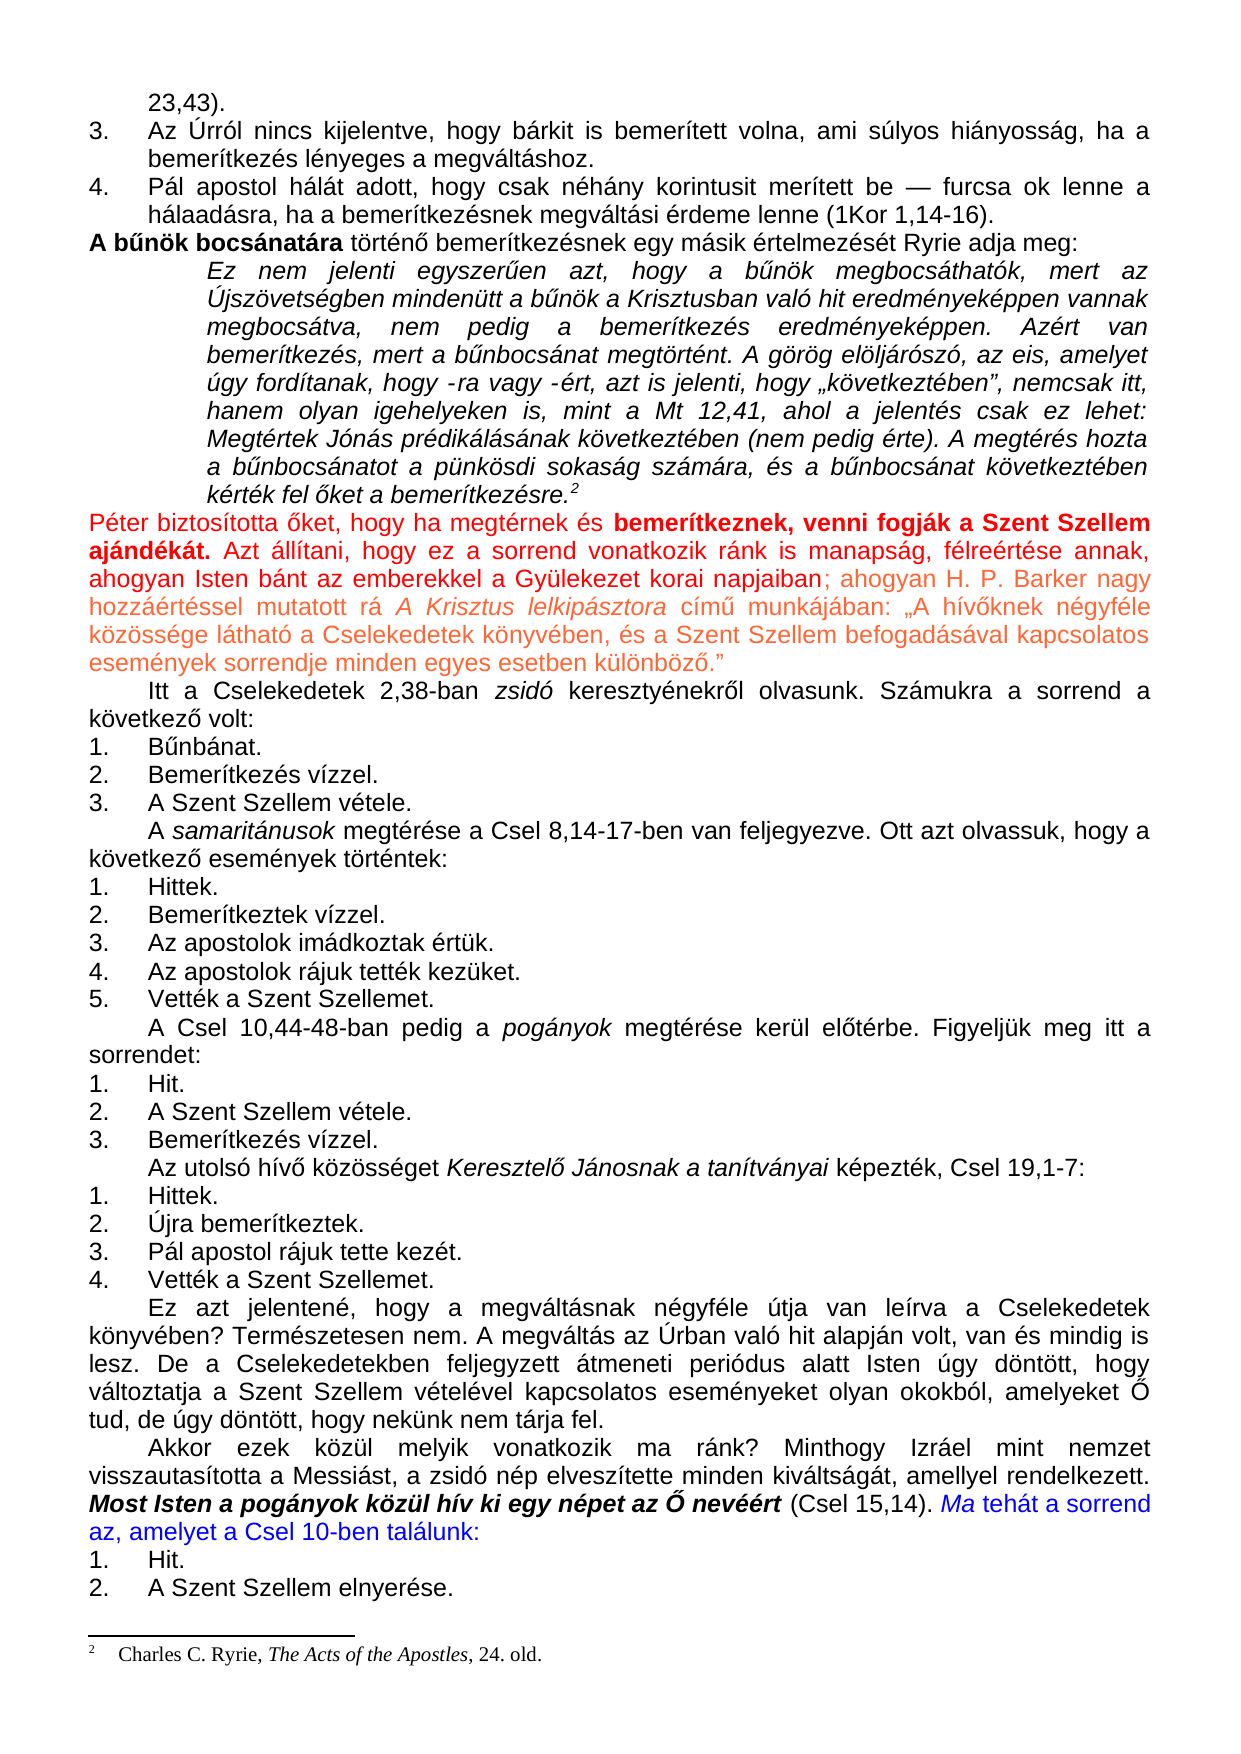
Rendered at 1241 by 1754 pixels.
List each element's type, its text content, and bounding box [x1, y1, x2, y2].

text 3. A Szent Szellem vétele. [88, 789, 1152, 817]
text A Csel 10,44-48-ban pedig a pogányok megtérése kerül előtérbe. Figyeljük meg itt a sorrendet: [88, 1013, 1152, 1069]
text 23,43). [88, 88, 1152, 117]
text 2. Újra bemerítkeztek. [88, 1209, 1152, 1237]
text Ez azt jelentené, hogy a megváltásnak négyféle útja van leírva a Cselekedetek könyvében? Természetesen nem. A megváltás az Úrban való hit alapján volt, van és mindig is lesz. De a Cselekedetekben feljegyzett átmeneti periódus alatt Isten úgy döntött, hogy változtatja a Szent Szellem vételével kapcsolatos eseményeket olyan okokból, amelyeket Ő tud, de úgy döntött, hogy nekünk nem tárja fel. [88, 1293, 1152, 1433]
text 3. Az apostolok imádkoztak értük. [88, 929, 1152, 957]
text 3. Pál apostol rájuk tette kezét. [88, 1237, 1152, 1265]
text A bűnök bocsánatára történő bemerítkezésnek egy másik értelmezését Ryrie adja meg: [88, 229, 1152, 257]
text 2. Bemerítkeztek vízzel. [88, 901, 1152, 929]
text 1. Hittek. [88, 873, 1152, 901]
text 2. A Szent Szellem vétele. [88, 1097, 1152, 1125]
text Ez nem jelenti egyszerűen azt, hogy a bűnök megbocsáthatók, mert az Újszövetségben mindenütt a bűnök a Krisztusban való hit eredményeképpen vannak megbocsátva, nem pedig a bemerítkezés eredményeképpen. Azért van bemerítkezés, mert a bűnbocsánat megtörtént. A görög elöljárószó, az eis, amelyet úgy fordítanak, hogy ‑ra vagy ‑ért, azt is jelenti, hogy „következtében”, nemcsak itt, hanem olyan igehelyeken is, mint a Mt 12,41, ahol a jelentés csak ez lehet: Megtértek Jónás prédikálásának következtében (nem pedig érte). A megtérés hozta a bűnbocsánatot a pünkösdi sokaság számára, és a bűnbocsánat következtében kérték fel őket a bemerítkezésre. [207, 257, 1152, 509]
text 2. A Szent Szellem elnyerése. [88, 1574, 1152, 1602]
text Péter biztosította őket, hogy ha megtérnek és bemerítkeznek, venni fogják a Szent Szellem ajándékát. Azt állítani, hogy ez a sorrend vonatkozik ránk is manapság, félreértése annak, ahogyan Isten bánt az emberekkel a Gyülekezet korai napjaiban; ahogyan H. P. Barker nagy hozzáértéssel mutatott rá A Krisztus lelkipásztora című munkájában: „A hívőknek négyféle közössége látható a Cselekedetek könyvében, és a Szent Szellem befogadásával kapcsolatos események sorrendje minden egyes esetben különböző.” [88, 509, 1152, 677]
text Akkor ezek közül melyik vonatkozik ma ránk? Minthogy Izráel mint nemzet visszautasította a Messiást, a zsidó nép elveszítette minden kiváltságát, amellyel rendelkezett. Most Isten a pogányok közül hív ki egy népet az Ő nevéért (Csel 15,14). Ma tehát a sorrend az, amelyet a Csel 10-ben találunk: [88, 1433, 1152, 1546]
text A samaritánusok megtérése a Csel 8,14-17-ben van feljegyezve. Ott azt olvassuk, hogy a következő események történtek: [88, 817, 1152, 873]
text 3. Az Úrról nincs kijelentve, hogy bárkit is bemerített volna, ami súlyos hiányosság, ha a bemerítkezés lényeges a megváltáshoz. [88, 117, 1152, 173]
text 3. Bemerítkezés vízzel. [88, 1125, 1152, 1153]
text 1. Hit. [88, 1069, 1152, 1097]
text Itt a Cselekedetek 2,38-ban zsidó keresztyénekről olvasunk. Számukra a sorrend a következő volt: [88, 677, 1152, 733]
text 4. Az apostolok rájuk tették kezüket. [88, 957, 1152, 985]
text 4. Vették a Szent Szellemet. [88, 1265, 1152, 1293]
text Charles C. Ryrie, The Acts of the Apostles, 24. old. [88, 1642, 1152, 1665]
text 1. Hit. [88, 1546, 1152, 1574]
text 2. Bemerítkezés vízzel. [88, 761, 1152, 789]
text 4. Pál apostol hálát adott, hogy csak néhány korintusit merített be — furcsa ok lenne a hálaadásra, ha a bemerítkezésnek megváltási érdeme lenne (1Kor 1,14-16). [88, 173, 1152, 229]
text 1. Hittek. [88, 1181, 1152, 1209]
text 1. Bűnbánat. [88, 733, 1152, 761]
text 5. Vették a Szent Szellemet. [88, 985, 1152, 1013]
text Az utolsó hívő közösséget Keresztelő Jánosnak a tanítványai képezték, Csel 19,1-7: [88, 1153, 1152, 1181]
